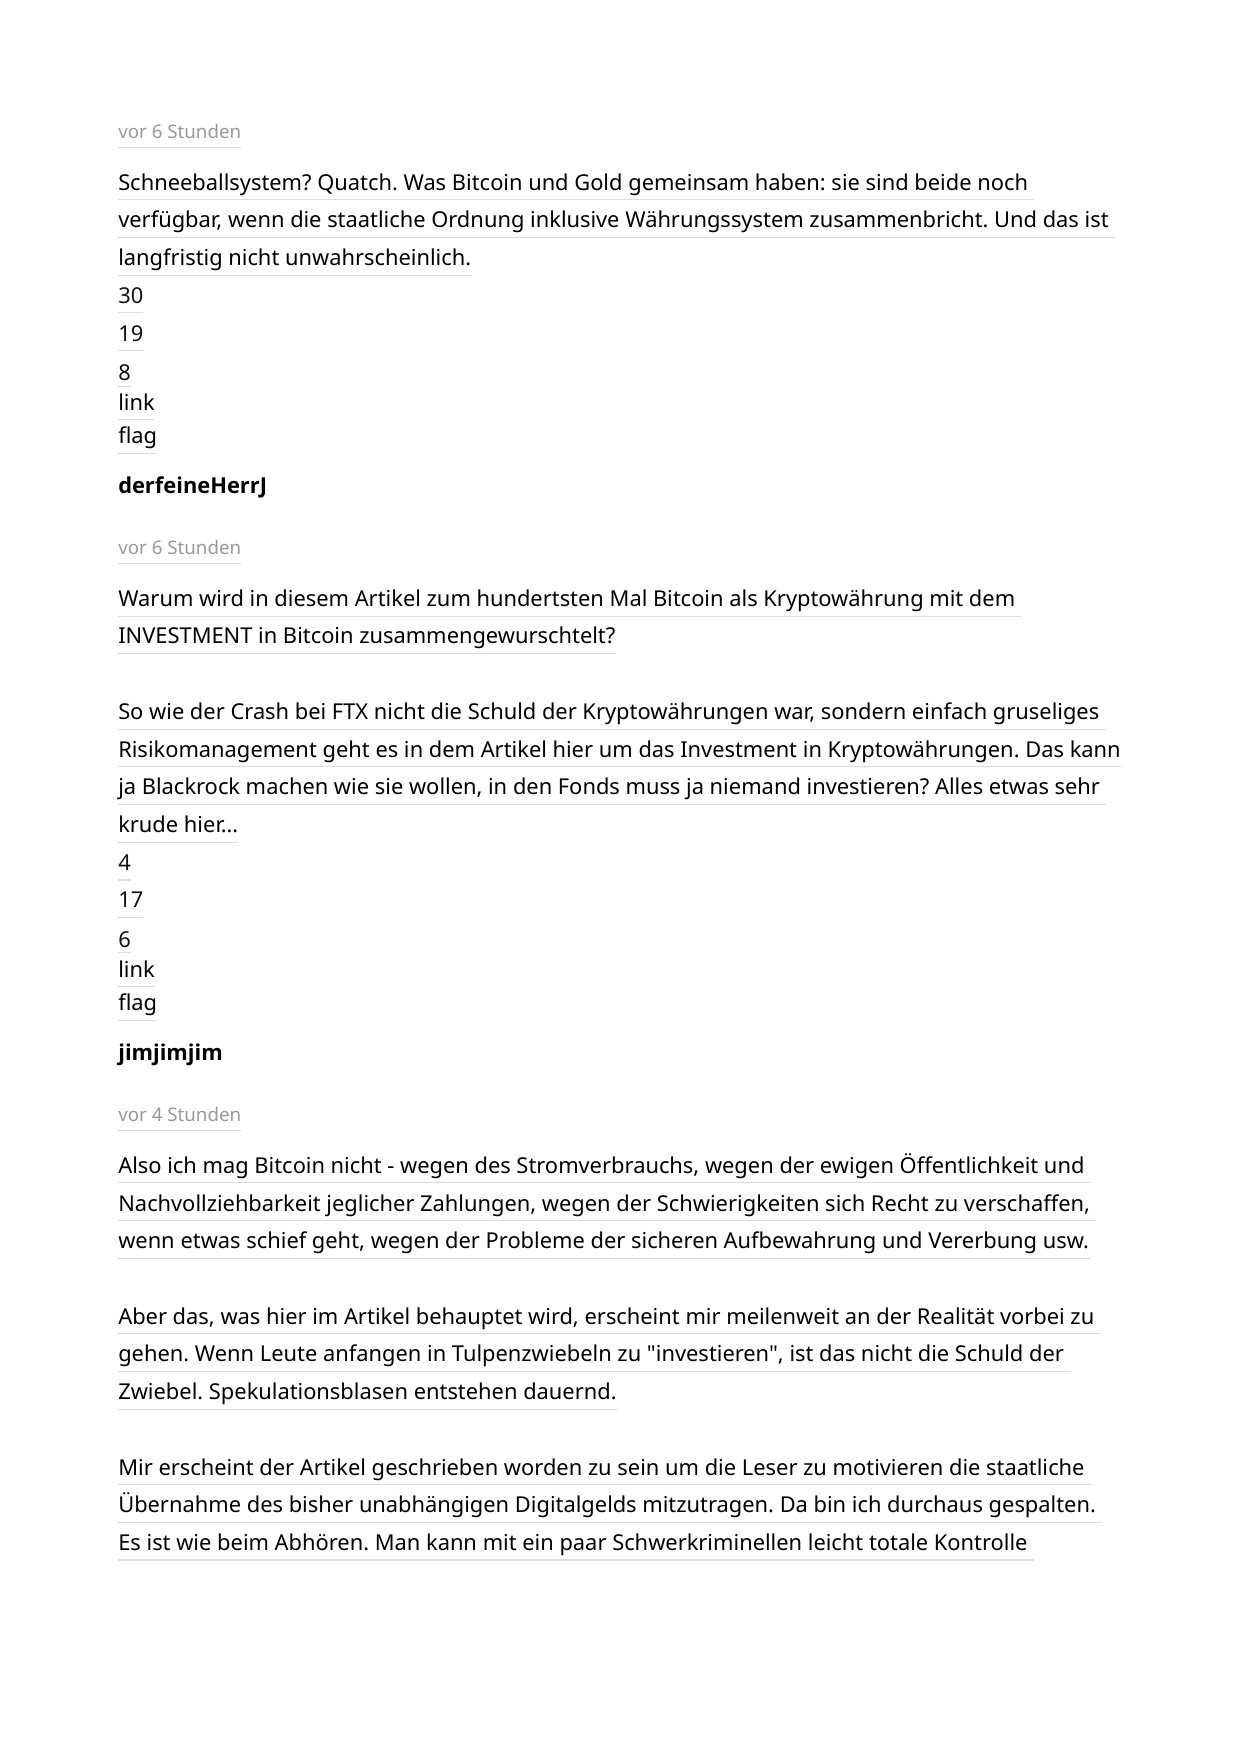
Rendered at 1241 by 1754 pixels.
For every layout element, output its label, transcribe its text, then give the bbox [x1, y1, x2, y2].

text vor 6 Stunden [118, 534, 1117, 564]
text 4 [118, 847, 1122, 881]
text vor 4 Stunden [118, 1101, 1117, 1131]
text Also ich mag Bitcoin nicht - wegen des Stromverbrauchs, wegen der ewigen Öffentlichkeit und Nachvollziehbarkeit jeglicher Zahlungen, wegen der Schwierigkeiten sich Recht zu verschaffen, wenn etwas schief geht, wegen der Probleme der sicheren Aufbewahrung und Vererbung usw. Aber das, was hier im Artikel behauptet wird, erscheint mir meilenweit an der Realität vorbei zu gehen. Wenn Leute anfangen in Tulpenzwiebeln zu "investieren", ist das nicht die Schuld der Zwiebel. Spekulationsblasen entstehen dauernd. Mir erscheint der Artikel geschrieben worden zu sein um die Leser zu motivieren die staatliche Übernahme des bisher unabhängigen Digitalgelds mitzutragen. Da bin ich durchaus gespalten. Es ist wie beim Abhören. Man kann mit ein paar Schwerkriminellen leicht totale Kontrolle [118, 1150, 1122, 1561]
text 17 [118, 884, 1122, 918]
text ja Blackrock machen wie sie wollen, in den Fonds muss ja niemand investieren? Alles etwas sehr krude hier… [118, 767, 1122, 843]
text derfeineHerrJ [118, 470, 1122, 499]
text 19 [118, 317, 1122, 351]
text Warum wird in diesem Artikel zum hundertsten Mal Bitcoin als Kryptowährung mit dem INVESTMENT in Bitcoin zusammengewurschtelt? So wie der Crash bei FTX nicht die Schuld der Kryptowährungen war, sondern einfach gruseliges Risikomanagement geht es in dem Artikel hier um das Investment in Kryptowährungen. Das kann [118, 583, 1122, 766]
text jimjimjim [118, 1037, 1122, 1066]
text 8 [118, 355, 1122, 387]
text 6 [118, 922, 1122, 953]
text flag [118, 420, 1122, 454]
text 30 [118, 280, 1122, 313]
text Schneeballsystem? Quatch. Was Bitcoin und Gold gemeinsam haben: sie sind beide noch verfügbar, wenn die staatliche Ordnung inklusive Währungssystem zusammenbricht. Und das ist langfristig nicht unwahrscheinlich. [118, 167, 1122, 276]
text flag [118, 987, 1122, 1021]
text link [118, 387, 1122, 420]
text link [118, 953, 1122, 987]
text vor 6 Stunden [118, 118, 1117, 148]
